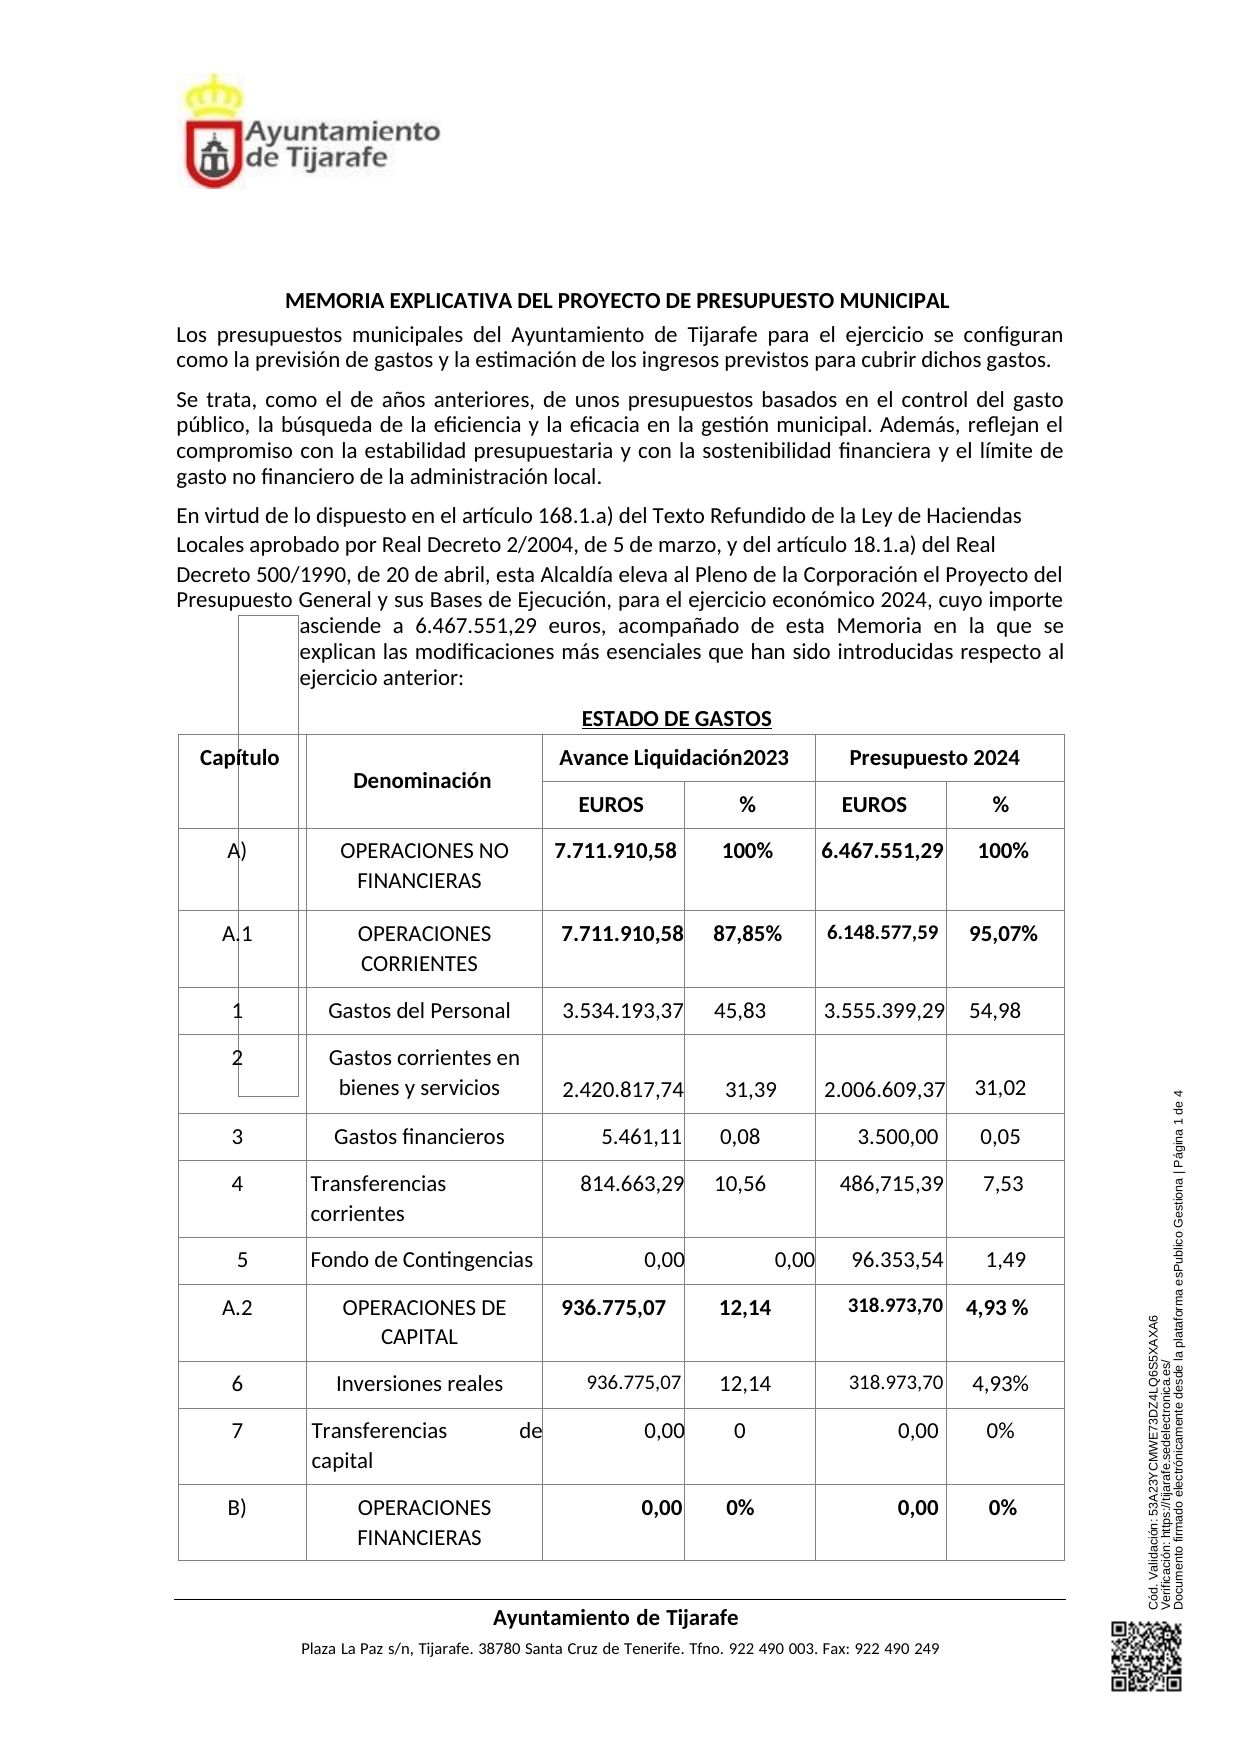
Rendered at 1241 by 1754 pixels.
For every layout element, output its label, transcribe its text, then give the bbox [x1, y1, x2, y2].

table_cell 486,715,39 [816, 1161, 946, 1237]
table_cell 12,14 [685, 1362, 815, 1407]
text En virtud de lo dispuesto en el artículo 168.1.a) del Texto Refundido de la Ley de Haciendas [176, 503, 1066, 529]
table_cell 936.775,07 [543, 1285, 684, 1361]
table_cell 7,53 [947, 1161, 1064, 1237]
table_cell 7.711.910,58 [543, 829, 684, 910]
table_cell 6.148.577,59 [816, 911, 946, 987]
table_cell 7.711.910,58 [543, 911, 684, 987]
table_cell 2 [179, 1035, 306, 1113]
table_cell 31,02 [947, 1035, 1064, 1113]
table_cell Gastos corrientes en bienes y servicios [307, 1035, 542, 1113]
table_header Presupuesto 2024 [816, 735, 1064, 781]
table_cell % [685, 782, 815, 828]
table_cell 4 [179, 1161, 306, 1237]
table_cell Gastos del Personal [307, 988, 542, 1034]
table_cell 7 [179, 1409, 306, 1484]
table_cell 1 [299, 988, 306, 1034]
table_cell 0,00 [543, 1238, 684, 1284]
text [239, 704, 298, 732]
table_cell Gastos financieros [307, 1114, 542, 1160]
table_cell Transferencias corrientes [307, 1161, 542, 1237]
table_cell A) [179, 829, 238, 910]
table_cell 0,00 [543, 1485, 684, 1559]
table_cell 0% [947, 1409, 1064, 1484]
table_cell 10,56 [685, 1161, 815, 1237]
table_cell 3.500,00 [816, 1114, 946, 1160]
text Decreto 500/1990, de 20 de abril, esta Alcaldía eleva al Pleno de la Corporación el Proyecto del Presupuesto General y sus Bases de Ejecución, para el ejercicio económico 2024, cuyo importe asciende a 6.467.551,29 euros, acompañado de esta Memoria en la que se explican las modificaciones más esenciales que han sido introducidas respecto al ejercicio anterior: [176, 562, 1066, 691]
table_cell 100% [685, 829, 815, 910]
table_cell 6 [179, 1362, 306, 1407]
table_cell A) [299, 829, 306, 910]
text ESTADO DE GASTOS [299, 704, 1064, 732]
table_cell Transferencias de capital [307, 1409, 542, 1484]
table_cell 3.534.193,37 [543, 988, 684, 1034]
table_cell 87,85% [685, 911, 815, 987]
table_cell 0,00 [685, 1238, 815, 1284]
table_cell 5 [179, 1238, 306, 1284]
table_cell 0% [685, 1485, 815, 1559]
table_cell B) [179, 1485, 306, 1559]
table_header Capítulo [179, 735, 238, 828]
table_cell 0,00 [816, 1409, 946, 1484]
table_cell 0,05 [947, 1114, 1064, 1160]
table_cell 936.775,07 [543, 1362, 684, 1407]
table_cell % [947, 782, 1064, 828]
table_cell 1 [239, 988, 298, 1034]
table_cell 31,39 [685, 1035, 815, 1113]
table_cell 3.555.399,29 [816, 988, 946, 1034]
table_cell OPERACIONES CORRIENTES [307, 911, 542, 987]
text [176, 704, 238, 732]
table_cell 2.420.817,74 [543, 1035, 684, 1113]
text Los presupuestos municipales del Ayuntamiento de Tijarafe para el ejercicio se configuran como la previsión de gastos y la estimación de los ingresos previstos para cubrir dichos gastos. [176, 322, 1066, 374]
table_cell Fondo de Contingencias [307, 1238, 542, 1284]
table_header Capítulo [299, 735, 306, 828]
subtitle MEMORIA EXPLICATIVA DEL PROYECTO DE PRESUPUESTO MUNICIPAL [176, 286, 1064, 314]
table_cell 4,93 % [947, 1285, 1064, 1361]
table_cell 0,00 [543, 1409, 684, 1484]
table_cell A.1 [299, 911, 306, 987]
table_cell A.2 [179, 1285, 306, 1361]
table_cell 0,00 [816, 1485, 946, 1559]
table_cell 4,93% [947, 1362, 1064, 1407]
table_header Denominación [307, 735, 542, 828]
table_cell A.1 [179, 911, 238, 987]
text Se trata, como el de años anteriores, de unos presupuestos basados en el control del gasto público, la búsqueda de la eficiencia y la eficacia en la gestión municipal. Además, reflejan el compromiso con la estabilidad presupuestaria y con la sostenibilidad financiera y el límite de gasto no financiero de la administración local. [176, 387, 1066, 490]
table_cell 318.973,70 [816, 1362, 946, 1407]
table_cell 45,83 [685, 988, 815, 1034]
table_header Avance Liquidación2023 [543, 735, 815, 781]
table_cell Inversiones reales [307, 1362, 542, 1407]
table_cell 1,49 [947, 1238, 1064, 1284]
table_cell 2.006.609,37 [816, 1035, 946, 1113]
table_cell OPERACIONES NO FINANCIERAS [307, 829, 542, 910]
table_cell 3 [179, 1114, 306, 1160]
table_cell OPERACIONES DE CAPITAL [307, 1285, 542, 1361]
table_cell 6.467.551,29 [816, 829, 946, 910]
table_cell OPERACIONES FINANCIERAS [307, 1485, 542, 1559]
table_cell 1 [179, 988, 238, 1034]
table_header Capítulo [239, 735, 298, 828]
table_cell 54,98 [947, 988, 1064, 1034]
table_cell EUROS [816, 782, 946, 828]
table_cell 0% [947, 1485, 1064, 1559]
table_cell 814.663,29 [543, 1161, 684, 1237]
table_cell 100% [947, 829, 1064, 910]
table_cell 318.973,70 [816, 1285, 946, 1361]
table_cell 96.353,54 [816, 1238, 946, 1284]
table_cell 0,08 [685, 1114, 815, 1160]
table_cell A.1 [239, 911, 298, 987]
table_cell A) [239, 829, 298, 910]
table_cell EUROS [543, 782, 684, 828]
text Locales aprobado por Real Decreto 2/2004, de 5 de marzo, y del artículo 18.1.a) del Real [176, 532, 1066, 558]
table_cell 5.461,11 [543, 1114, 684, 1160]
table_cell 0 [685, 1409, 815, 1484]
table_cell 12,14 [685, 1285, 815, 1361]
table_cell 95,07% [947, 911, 1064, 987]
